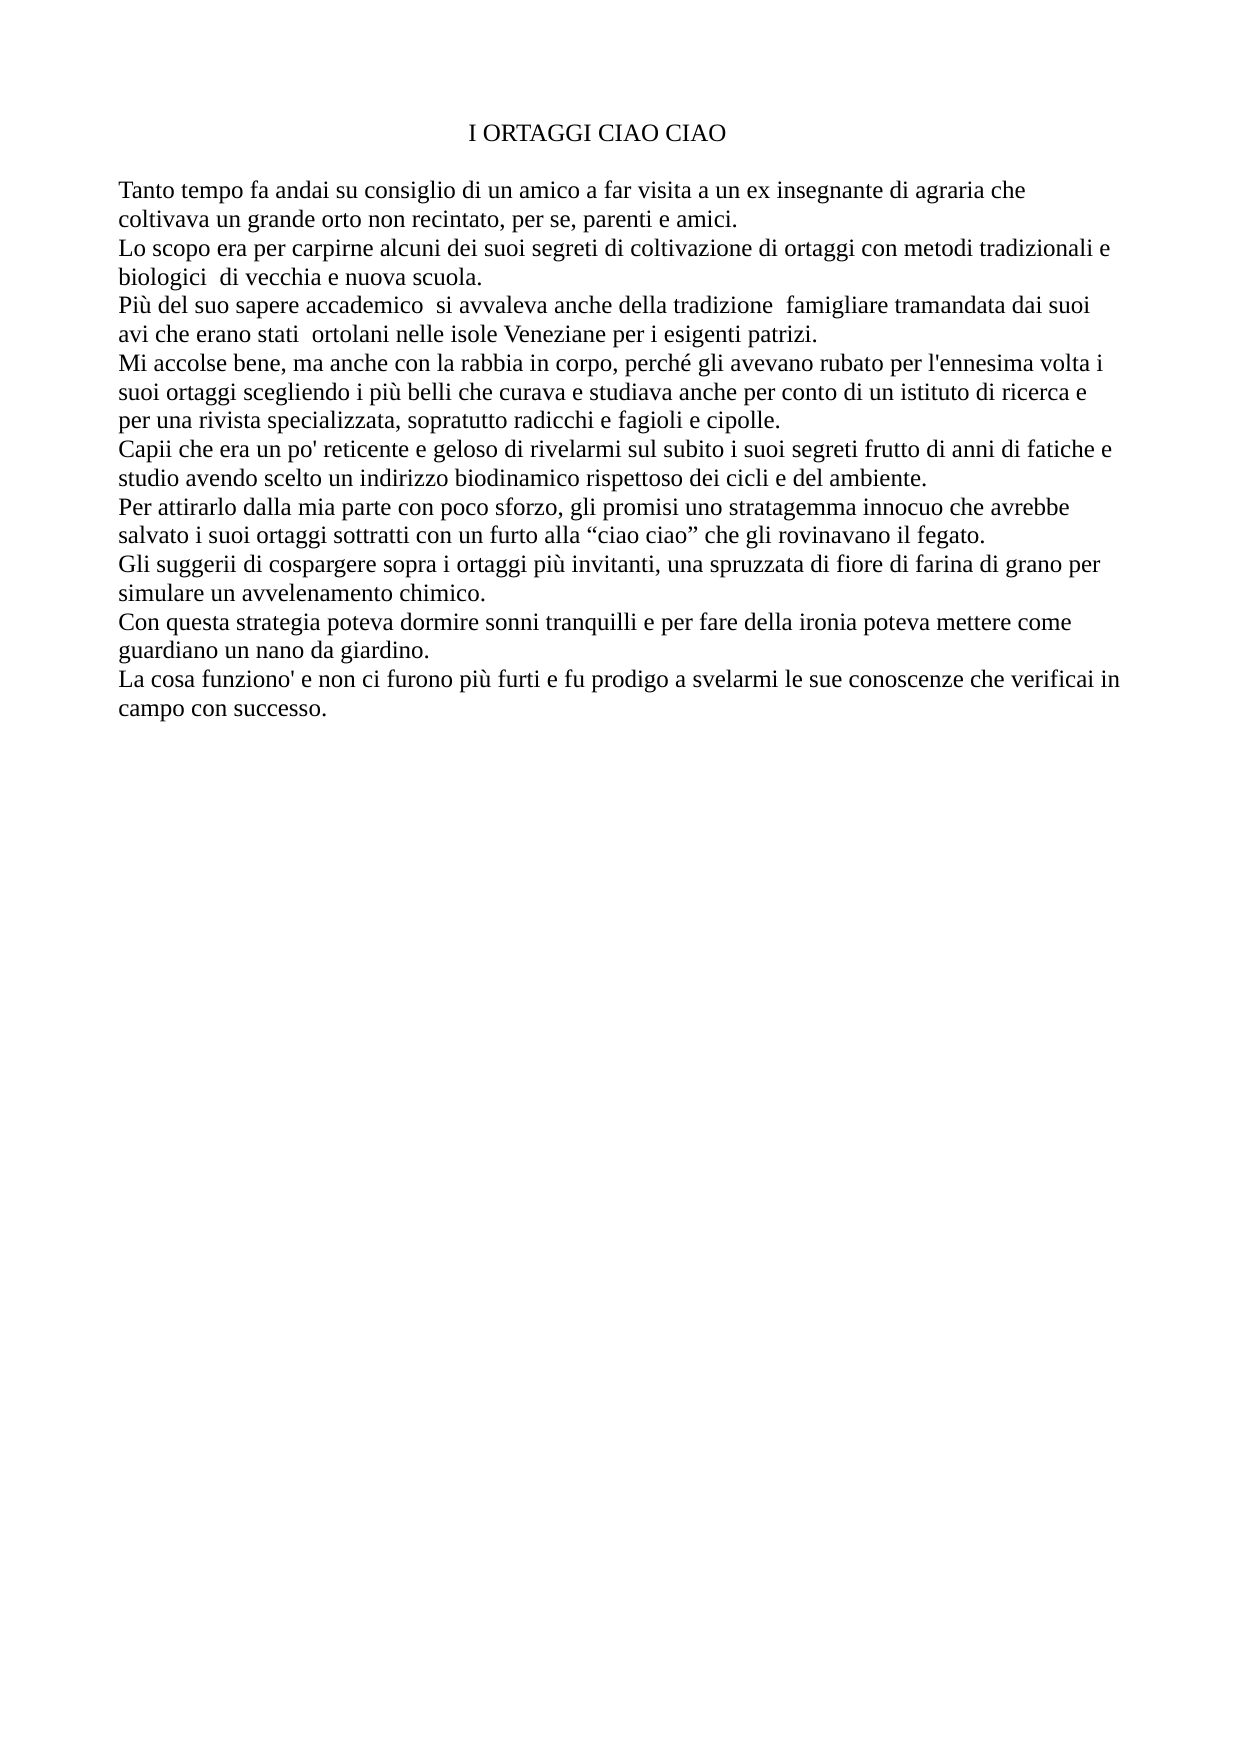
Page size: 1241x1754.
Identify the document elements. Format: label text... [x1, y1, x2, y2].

text I ORTAGGI CIAO CIAO [118, 118, 1122, 147]
text Capii che era un po' reticente e geloso di rivelarmi sul subito i suoi segreti frutto di anni di fatiche e studio avendo scelto un indirizzo biodinamico rispettoso dei cicli e del ambiente. [118, 434, 1122, 492]
text La cosa funziono' e non ci furono più furti e fu prodigo a svelarmi le sue conoscenze che verificai in campo con successo. [118, 664, 1122, 722]
text Con questa strategia poteva dormire sonni tranquilli e per fare della ironia poteva mettere come guardiano un nano da giardino. [118, 607, 1122, 664]
text Per attirarlo dalla mia parte con poco sforzo, gli promisi uno stratagemma innocuo che avrebbe salvato i suoi ortaggi sottratti con un furto alla “ciao ciao” che gli rovinavano il fegato. [118, 492, 1122, 549]
text Tanto tempo fa andai su consiglio di un amico a far visita a un ex insegnante di agraria che coltivava un grande orto non recintato, per se, parenti e amici. [118, 176, 1122, 233]
text Mi accolse bene, ma anche con la rabbia in corpo, perché gli avevano rubato per l'ennesima volta i suoi ortaggi scegliendo i più belli che curava e studiava anche per conto di un istituto di ricerca e per una rivista specializzata, sopratutto radicchi e fagioli e cipolle. [118, 348, 1122, 434]
text Gli suggerii di cospargere sopra i ortaggi più invitanti, una spruzzata di fiore di farina di grano per simulare un avvelenamento chimico. [118, 549, 1122, 607]
text Lo scopo era per carpirne alcuni dei suoi segreti di coltivazione di ortaggi con metodi tradizionali e biologici di vecchia e nuova scuola. [118, 233, 1122, 291]
text Più del suo sapere accademico si avvaleva anche della tradizione famigliare tramandata dai suoi avi che erano stati ortolani nelle isole Veneziane per i esigenti patrizi. [118, 291, 1122, 348]
